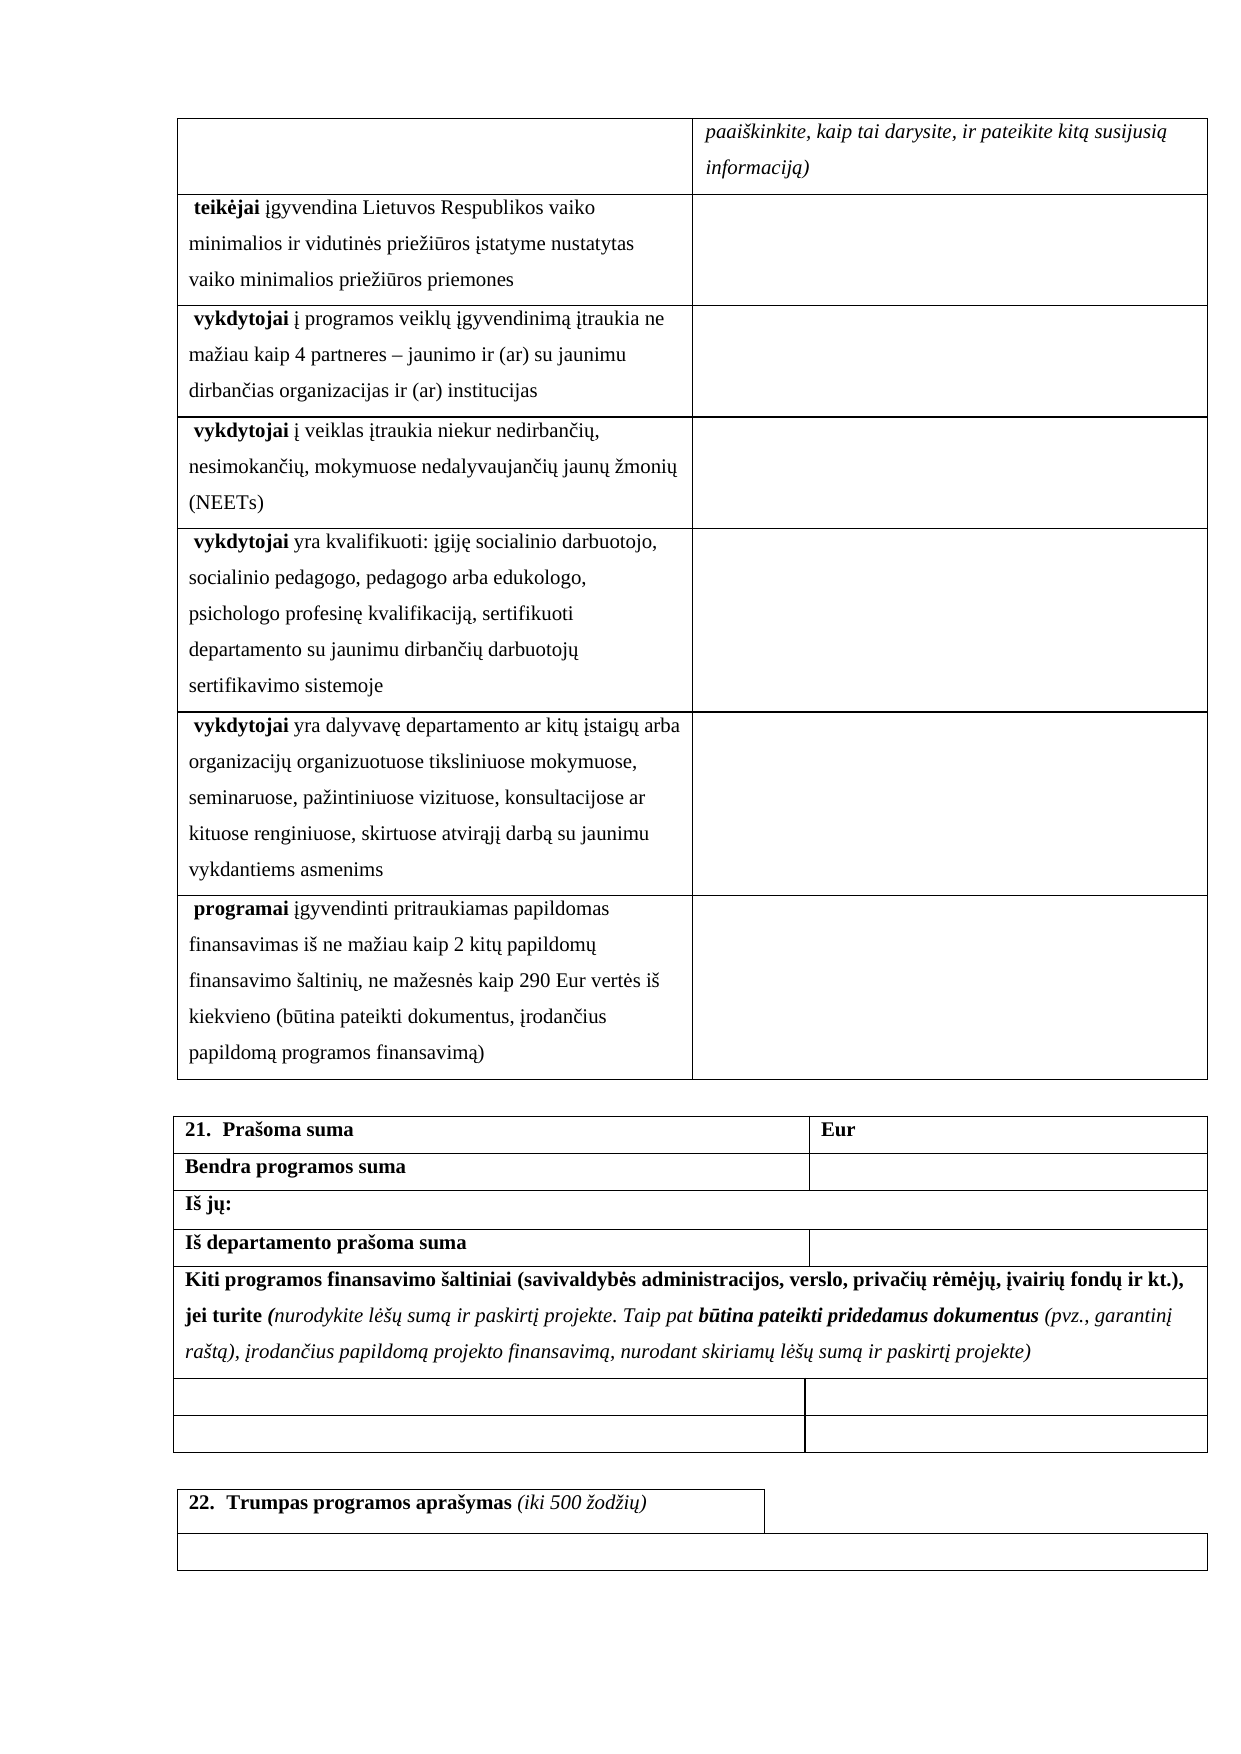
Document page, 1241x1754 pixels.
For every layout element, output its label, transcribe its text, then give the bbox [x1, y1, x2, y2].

table_cell [810, 1154, 1207, 1190]
table_cell vykdytojai į veiklas įtraukia niekur nedirbančių, nesimokančių, mokymuose nedalyvaujančių jaunų žmonių (NEETs) [178, 418, 692, 528]
table_cell vykdytojai į programos veiklų įgyvendinimą įtraukia ne mažiau kaip 4 partneres – jaunimo ir (ar) su jaunimu dirbančias organizacijas ir (ar) institucijas [178, 306, 692, 416]
table_cell [174, 1416, 804, 1452]
table_header [765, 1519, 1207, 1533]
table_cell [178, 1534, 1207, 1570]
table_cell vykdytojai yra kvalifikuoti: įgiję socialinio darbuotojo, socialinio pedagogo, pedagogo arba edukologo, psichologo profesinę kvalifikaciją, sertifikuoti departamento su jaunimu dirbančių darbuotojų sertifikavimo sistemoje [178, 529, 692, 711]
table_cell [693, 306, 1207, 416]
table_cell Iš jų: [174, 1191, 1207, 1229]
table_cell [174, 1379, 804, 1415]
table_cell [178, 119, 692, 193]
table_cell [693, 418, 1207, 528]
table_cell Bendra programos suma [174, 1154, 809, 1190]
table_cell [806, 1379, 1207, 1415]
table_cell [693, 529, 1207, 711]
table_cell [693, 896, 1207, 1078]
table_cell [693, 195, 1207, 305]
table_cell teikėjai įgyvendina Lietuvos Respublikos vaiko minimalios ir vidutinės priežiūros įstatyme nustatytas vaiko minimalios priežiūros priemones [178, 195, 692, 305]
table_header 22. Trumpas programos aprašymas (iki 500 žodžių) [178, 1490, 764, 1533]
table_cell paaiškinkite, kaip tai darysite, ir pateikite kitą susijusią informaciją) [693, 119, 1207, 193]
table_cell programai įgyvendinti pritraukiamas papildomas finansavimas iš ne mažiau kaip 2 kitų papildomų finansavimo šaltinių, ne mažesnės kaip 290 Eur vertės iš kiekvieno (būtina pateikti dokumentus, įrodančius papildomą programos finansavimą) [178, 896, 692, 1078]
table_cell [810, 1230, 1207, 1266]
table_header Eur [810, 1117, 1207, 1153]
table_cell Iš departamento prašoma suma [174, 1230, 809, 1266]
table_cell vykdytojai yra dalyvavę departamento ar kitų įstaigų arba organizacijų organizuotuose tiksliniuose mokymuose, seminaruose, pažintiniuose vizituose, konsultacijose ar kituose renginiuose, skirtuose atvirąjį darbą su jaunimu vykdantiems asmenims [178, 713, 692, 895]
table_cell [806, 1416, 1207, 1452]
table_cell Kiti programos finansavimo šaltiniai (savivaldybės administracijos, verslo, privačių rėmėjų, įvairių fondų ir kt.), jei turite (nurodykite lėšų sumą ir paskirtį projekte. Taip pat būtina pateikti pridedamus dokumentus (pvz., garantinį raštą), įrodančius papildomą projekto finansavimą, nurodant skiriamų lėšų sumą ir paskirtį projekte) [174, 1267, 1207, 1378]
table_cell [693, 713, 1207, 895]
table_header 21. Prašoma suma [174, 1117, 809, 1153]
